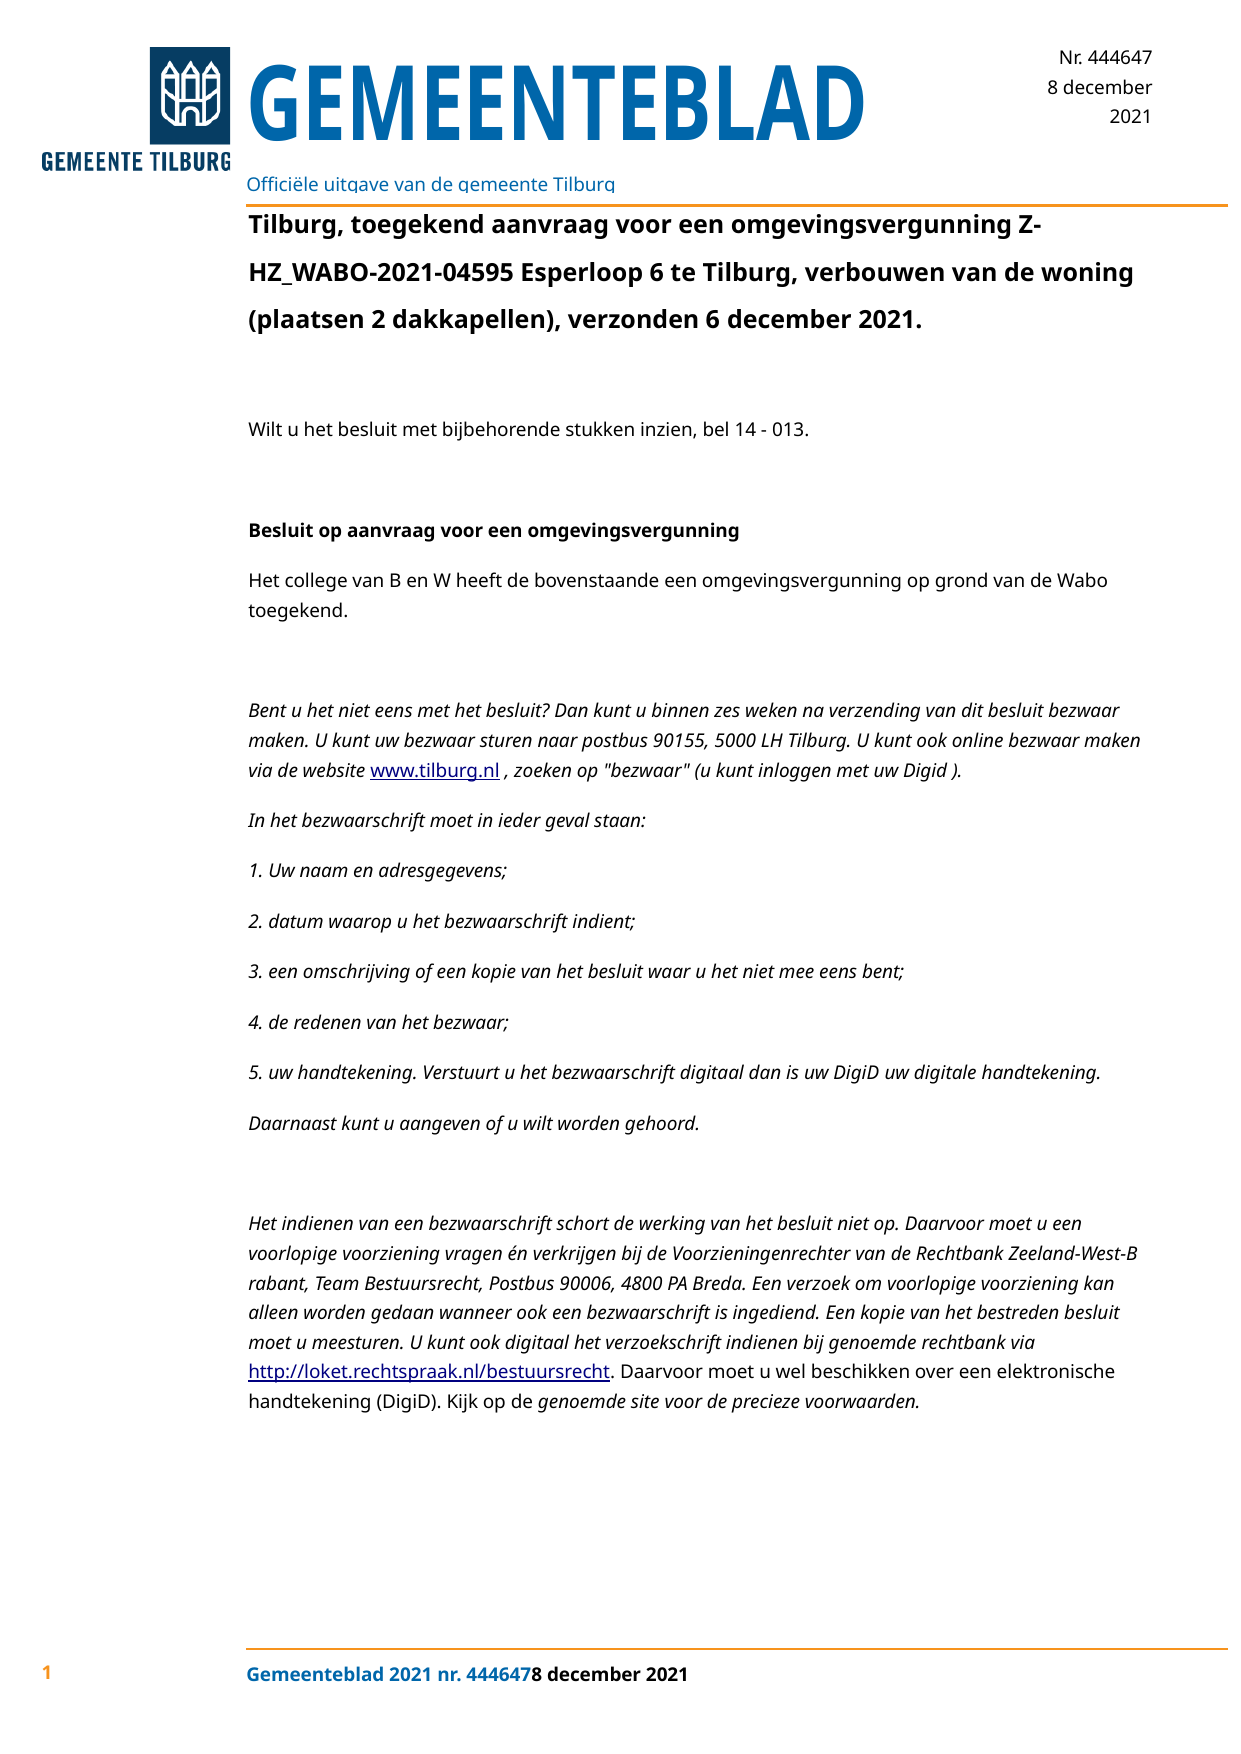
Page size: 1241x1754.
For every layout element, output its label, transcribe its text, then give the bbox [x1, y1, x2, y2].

text In het bezwaarschrift moet in ieder geval staan: [248, 807, 1152, 833]
picture [41, 47, 231, 172]
text Besluit op aanvraag voor een omgevingsvergunning [248, 517, 1152, 542]
text 2. datum waarop u het bezwaarschrift indient; [248, 908, 1152, 934]
text Daarnaast kunt u aangeven of u wilt worden gehoord. [248, 1110, 1152, 1135]
text 1. Uw naam en adresgegevens; [248, 858, 1152, 883]
text Tilburg, toegekend aanvraag voor een omgevingsvergunning Z-HZ_WABO-2021-04595 Esperloop 6 te Tilburg, verbouwen van de woning (plaatsen 2 dakkapellen), verzonden 6 december 2021. [248, 207, 1152, 336]
text 5. uw handtekening. Verstuurt u het bezwaarschrift digitaal dan is uw DigiD uw digitale handtekening. [248, 1059, 1152, 1085]
text 4. de redenen van het bezwaar; [248, 1009, 1152, 1034]
text Bent u het niet eens met het besluit? Dan kunt u binnen zes weken na verzending van dit besluit bezwaar maken. U kunt uw bezwaar sturen naar postbus 90155, 5000 LH Tilburg. U kunt ook online bezwaar maken via de website www.tilburg.nl , zoeken op "bezwaar" (u kunt inloggen met uw Digid ). [248, 698, 1152, 782]
text Het indienen van een bezwaarschrift schort de werking van het besluit niet op. Daarvoor moet u een voorlopige voorziening vragen én verkrijgen bij de Voorzieningenrechter van de Rechtbank Zeeland-West-B rabant, Team Bestuursrecht, Postbus 90006, 4800 PA Breda. Een verzoek om voorlopige voorziening kan alleen worden gedaan wanneer ook een bezwaarschrift is ingediend. Een kopie van het bestreden besluit moet u meesturen. U kunt ook digitaal het verzoekschrift indienen bij genoemde rechtbank via http://loket.rechtspraak.nl/bestuursrecht. Daarvoor moet u wel beschikken over een elektronische handtekening (DigiD). Kijk op de genoemde site voor de precieze voorwaarden. [248, 1211, 1152, 1414]
text 3. een omschrijving of een kopie van het besluit waar u het niet mee eens bent; [248, 958, 1152, 984]
text Wilt u het besluit met bijbehorende stukken inzien, bel 14 - 013. [248, 416, 1152, 442]
text Het college van B en W heeft de bovenstaande een omgevingsvergunning op grond van de Wabo toegekend. [248, 567, 1152, 622]
